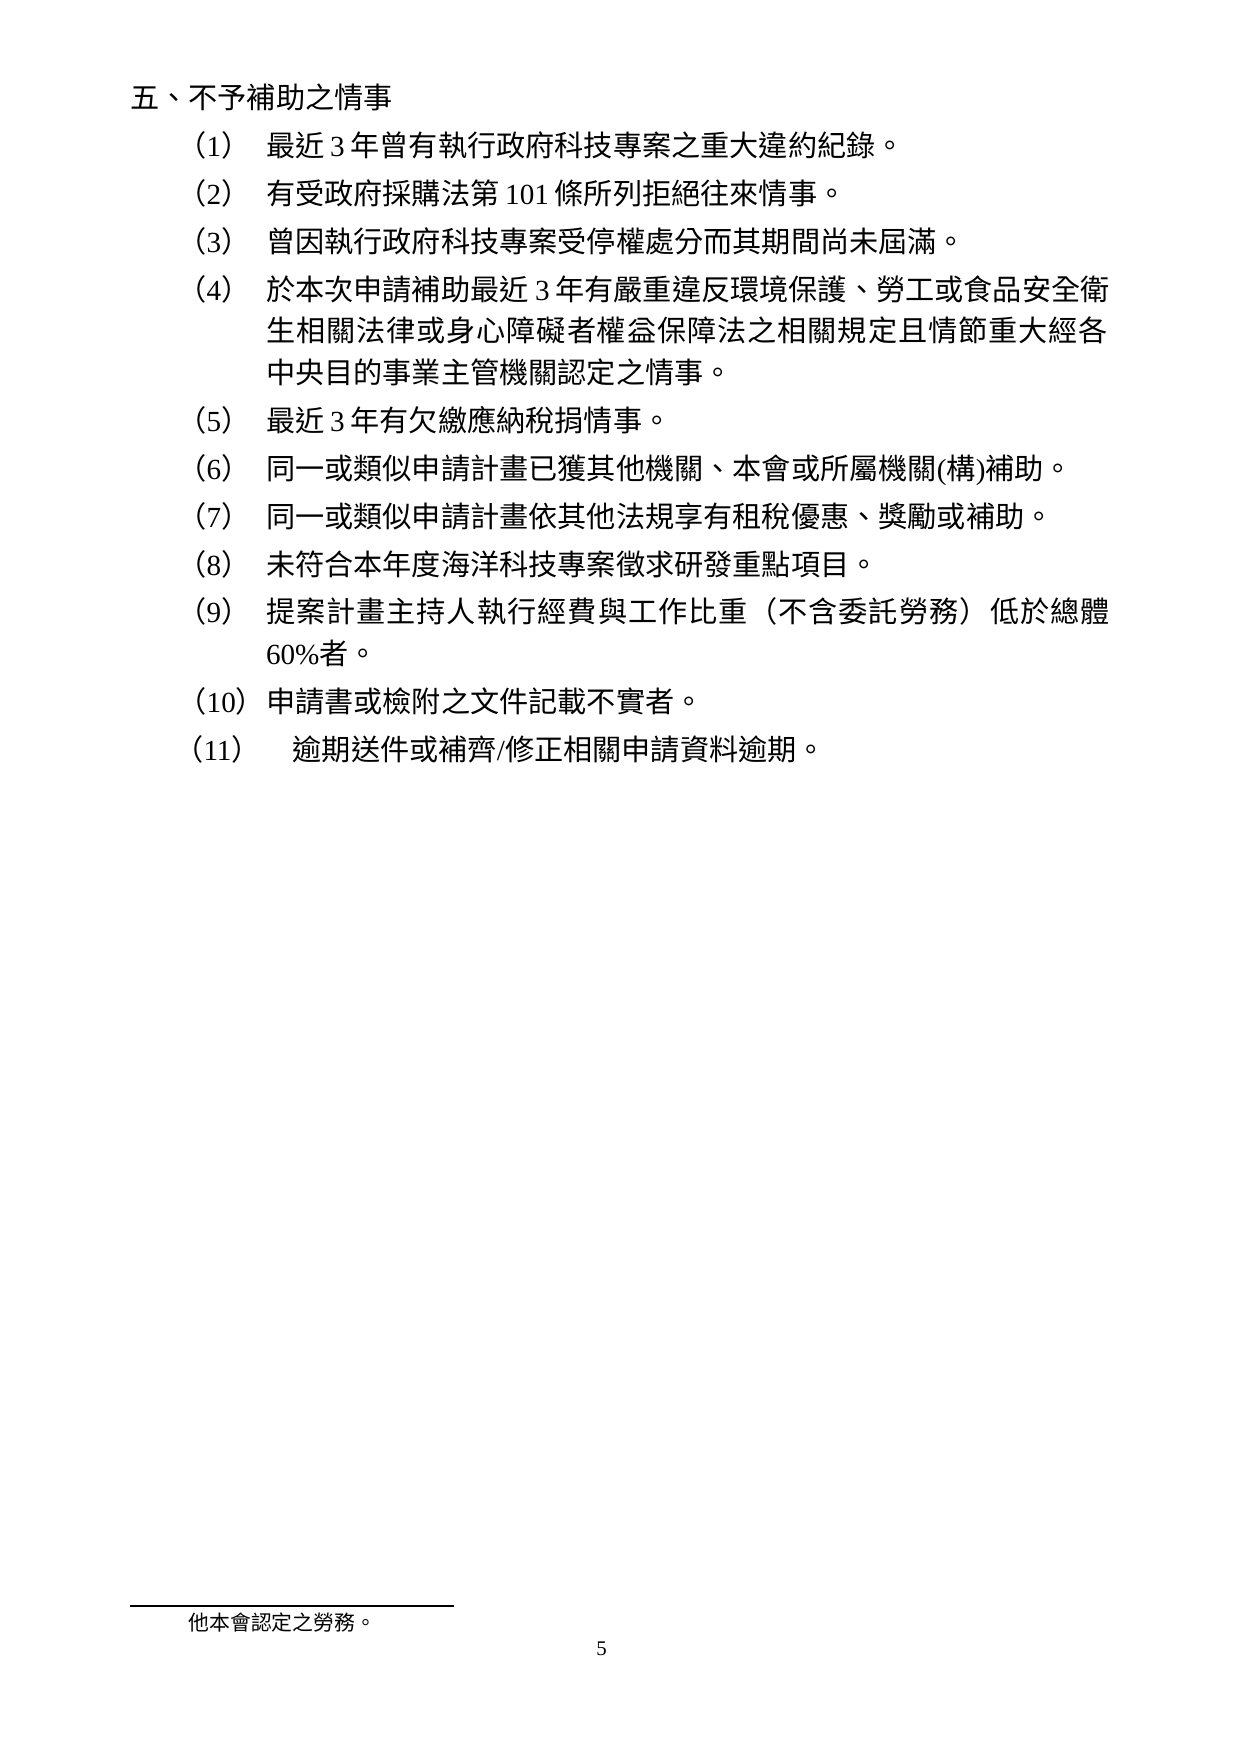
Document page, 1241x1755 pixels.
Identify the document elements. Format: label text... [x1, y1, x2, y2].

list 同一或類似申請計畫已獲其他機關、本會或所屬機關(構)補助。 [177, 446, 1110, 487]
list 最近3年有欠繳應納稅捐情事。 [177, 398, 1110, 439]
list 曾因執行政府科技專案受停權處分而其期間尚未屆滿。 [177, 219, 1110, 260]
subtitle 五、不予補助之情事 [130, 75, 1110, 117]
list 有受政府採購法第101條所列拒絕往來情事。 [177, 171, 1110, 212]
list 於本次申請補助最近3年有嚴重違反環境保護、勞工或食品安全衛生相關法律或身心障礙者權益保障法之相關規定且情節重大經各中央目的事業主管機關認定之情事。 [177, 267, 1110, 392]
list 逾期送件或補齊/修正相關申請資料逾期。 [174, 727, 1110, 769]
list 提案計畫主持人執行經費與工作比重（不含委託勞務）低於總體60%者。 [177, 589, 1110, 673]
list 未符合本年度海洋科技專案徵求研發重點項目。 [177, 542, 1110, 583]
list 申請書或檢附之文件記載不實者。 [177, 679, 1110, 721]
text 他本會認定之勞務。 [130, 1606, 1110, 1636]
list 最近3年曾有執行政府科技專案之重大違約紀錄。 [177, 123, 1110, 164]
list 同一或類似申請計畫依其他法規享有租稅優惠、獎勵或補助。 [177, 494, 1110, 535]
